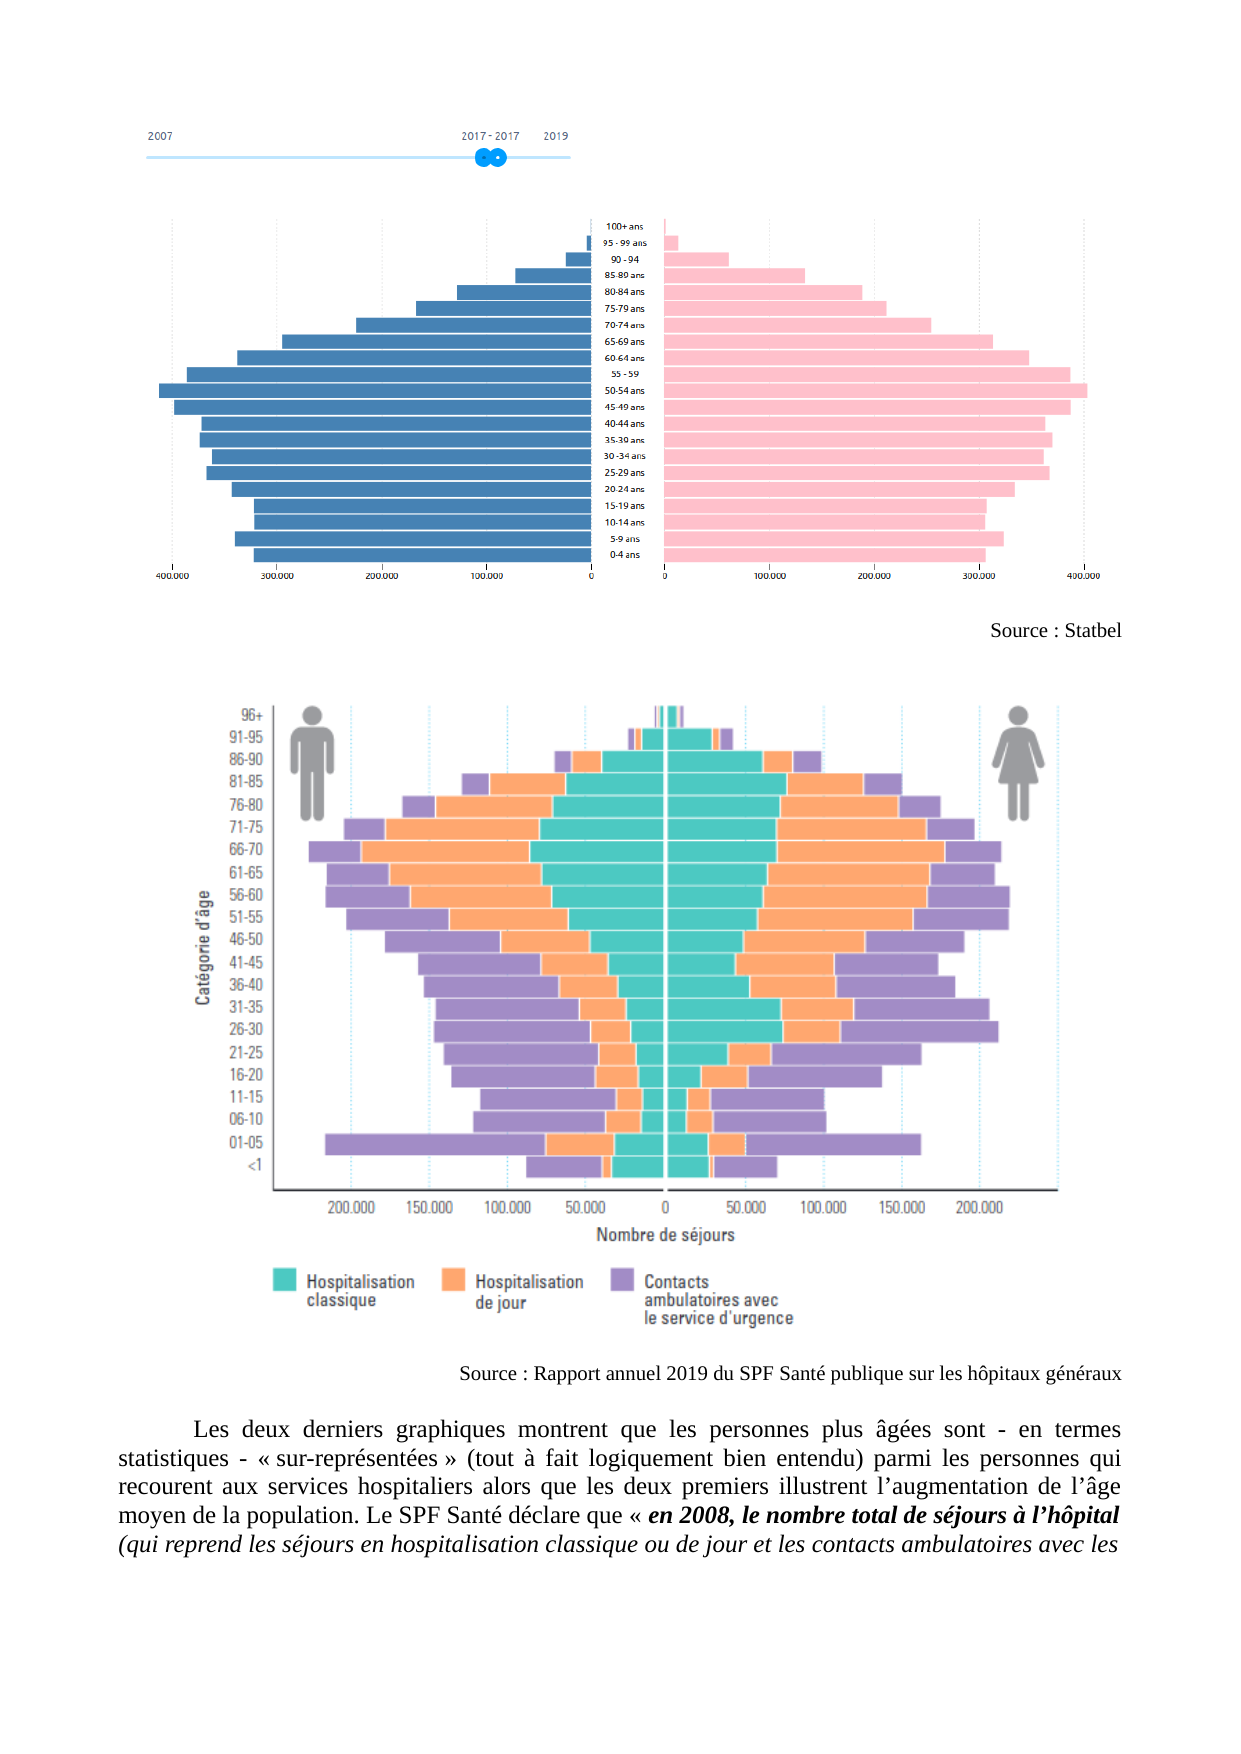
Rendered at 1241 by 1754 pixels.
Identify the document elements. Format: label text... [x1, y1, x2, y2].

text Source : Rapport annuel 2019 du SPF Santé publique sur les hôpitaux généraux [118, 1361, 1122, 1385]
picture [183, 685, 1105, 1345]
text Les deux derniers graphiques montrent que les personnes plus âgées sont - en termes statistiques - « sur-représentées » (tout à fait logiquement bien entendu) parmi les personnes qui recourent aux services hospitaliers alors que les deux premiers illustrent l’augmentation de l’âge moyen de la population. Le SPF Santé déclare que « en 2008, le nombre total de séjours à l’hôpital (qui reprend les séjours en hospitalisation classique ou de jour et les contacts ambulatoires avec les [118, 1414, 1122, 1558]
text Source : Statbel [118, 614, 1122, 642]
picture [136, 123, 1108, 585]
